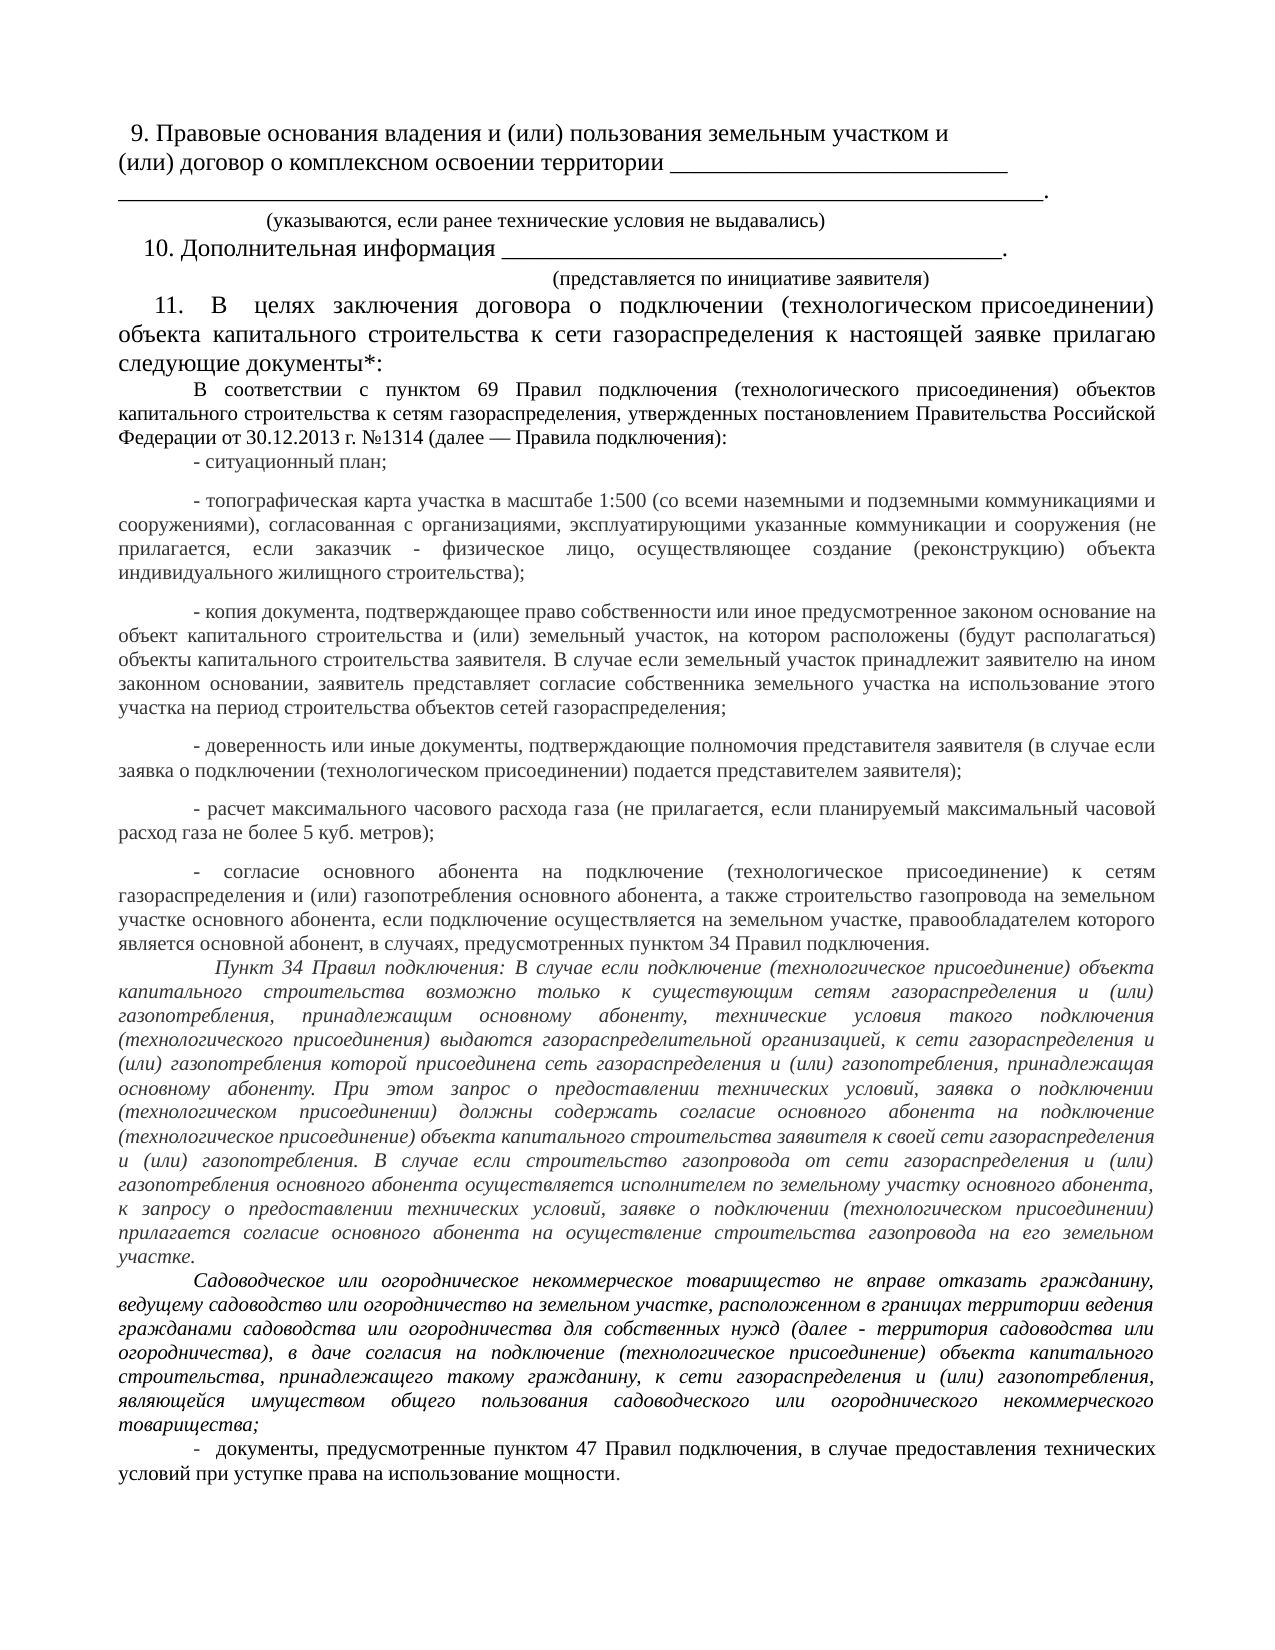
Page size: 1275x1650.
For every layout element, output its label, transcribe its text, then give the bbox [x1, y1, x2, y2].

text - документы, предусмотренные пунктом 47 Правил подключения, в случае предоставления технических условий при уступке права на использование мощности. [118, 1436, 1157, 1484]
text - копия документа, подтверждающее право собственности или иное предусмотренное законом основание на объект капитального строительства и (или) земельный участок, на котором расположены (будут располагаться) объекты капитального строительства заявителя. В случае если земельный участок принадлежит заявителю на ином законном основании, заявитель представляет согласие собственника земельного участка на использование этого участка на период строительства объектов сетей газораспределения; [118, 598, 1157, 719]
text (указываются, если ранее технические условия не выдавались) [118, 204, 1157, 233]
text (или) договор о комплексном освоении территории ___________________________ [118, 147, 1157, 176]
text Садоводческое или огородническое некоммерческое товарищество не вправе отказать гражданину, ведущему садоводство или огородничество на земельном участке, расположенном в границах территории ведения гражданами садоводства или огородничества для собственных нужд (далее - территория садоводства или огородничества), в даче согласия на подключение (технологическое присоединение) объекта капитального строительства, принадлежащего такому гражданину, к сети газораспределения и (или) газопотребления, являющейся имуществом общего пользования садоводческого или огороднического некоммерческого товарищества; [118, 1268, 1157, 1436]
text В соответствии с пунктом 69 Правил подключения (технологического присоединения) объектов капитального строительства к сетям газораспределения, утвержденных постановлением Правительства Российской Федерации от 30.12.2013 г. №1314 (далее — Правила подключения): [118, 377, 1157, 449]
text - расчет максимального часового расхода газа (не прилагается, если планируемый максимальный часовой расход газа не более 5 куб. метров); [118, 796, 1157, 844]
text Пункт 34 Правил подключения: В случае если подключение (технологическое присоединение) объекта капитального строительства возможно только к существующим сетям газораспределения и (или) газопотребления, принадлежащим основному абоненту, технические условия такого подключения (технологического присоединения) выдаются газораспределительной организацией, к сети газораспределения и (или) газопотребления которой присоединена сеть газораспределения и (или) газопотребления, принадлежащая основному абоненту. При этом запрос о предоставлении технических условий, заявка о подключении (технологическом присоединении) должны содержать согласие основного абонента на подключение (технологическое присоединение) объекта капитального строительства заявителя к своей сети газораспределения и (или) газопотребления. В случае если строительство газопровода от сети газораспределения и (или) газопотребления основного абонента осуществляется исполнителем по земельному участку основного абонента, к запросу о предоставлении технических условий, заявке о подключении (технологическом присоединении) прилагается согласие основного абонента на осуществление строительства газопровода на его земельном участке. [118, 955, 1157, 1268]
text 9. Правовые основания владения и (или) пользования земельным участком и [118, 118, 1157, 147]
text - ситуационный план; [118, 449, 1157, 473]
text - доверенность или иные документы, подтверждающие полномочия представителя заявителя (в случае если заявка о подключении (технологическом присоединении) подается представителем заявителя); [118, 733, 1157, 782]
text __________________________________________________________________________. [118, 176, 1157, 204]
text 11. В целях заключения договора о подключении (технологическом присоединении) объекта капитального строительства к сети газораспределения к настоящей заявке прилагаю следующие документы*: [118, 291, 1157, 377]
text (представляется по инициативе заявителя) [118, 262, 1157, 291]
text - топографическая карта участка в масштабе 1:500 (со всеми наземными и подземными коммуникациями и сооружениями), согласованная с организациями, эксплуатирующими указанные коммуникации и сооружения (не прилагается, если заказчик - физическое лицо, осуществляющее создание (реконструкцию) объекта индивидуального жилищного строительства); [118, 488, 1157, 584]
text - согласие основного абонента на подключение (технологическое присоединение) к сетям газораспределения и (или) газопотребления основного абонента, а также строительство газопровода на земельном участке основного абонента, если подключение осуществляется на земельном участке, правообладателем которого является основной абонент, в случаях, предусмотренных пунктом 34 Правил подключения. [118, 859, 1157, 955]
text 10. Дополнительная информация ________________________________________. [118, 233, 1157, 262]
